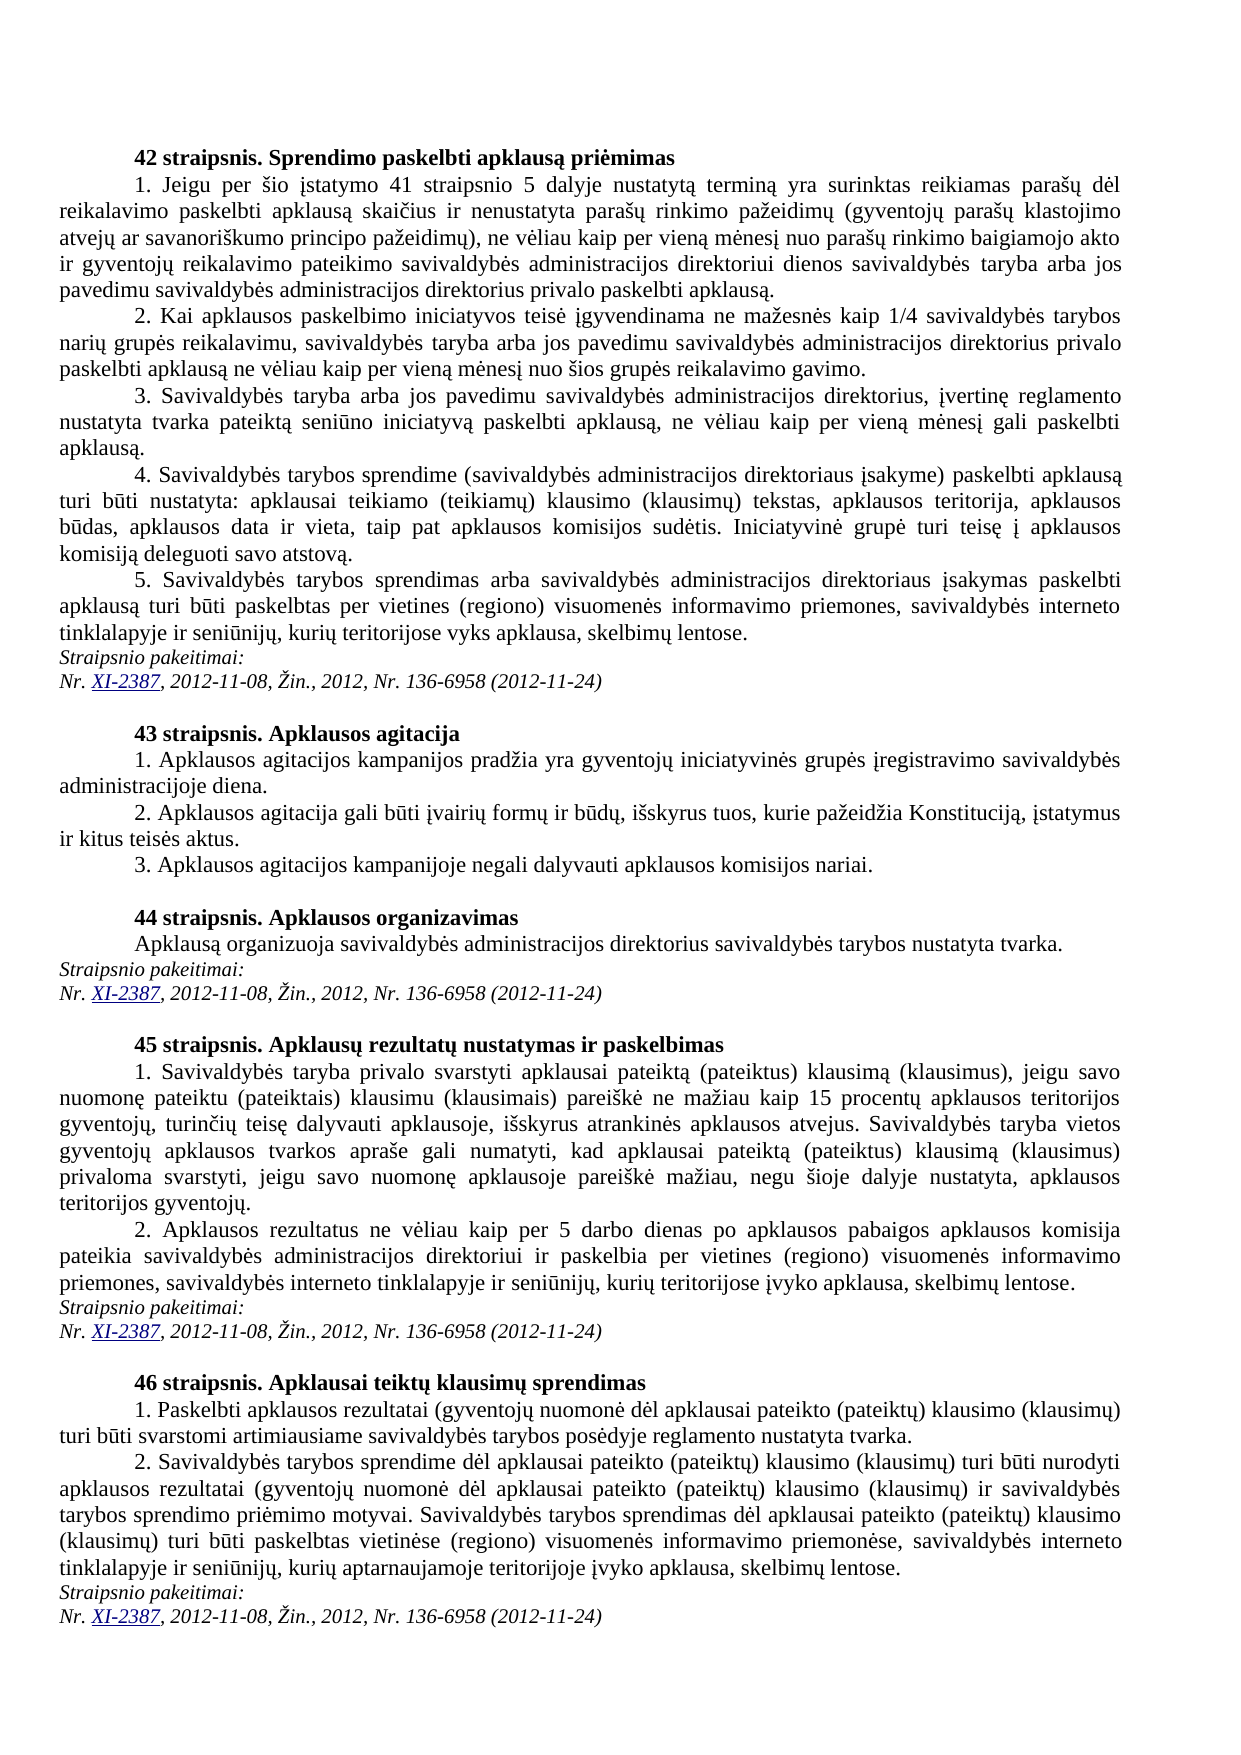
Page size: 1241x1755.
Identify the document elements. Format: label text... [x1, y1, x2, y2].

text 5. Savivaldybės tarybos sprendimas arba savivaldybės administracijos direktoriaus įsakymas paskelbti apklausą turi būti paskelbtas per vietines (regiono) visuomenės informavimo priemones, savivaldybės interneto tinklalapyje ir seniūnijų, kurių teritorijose vyks apklausa, skelbimų lentose. [59, 566, 1122, 645]
text Straipsnio pakeitimai: [59, 1295, 1122, 1319]
text 3. Apklausos agitacijos kampanijoje negali dalyvauti apklausos komisijos nariai. [59, 851, 1122, 878]
text 3. Savivaldybės taryba arba jos pavedimu savivaldybės administracijos direktorius, įvertinę reglamento nustatyta tvarka pateiktą seniūno iniciatyvą paskelbti apklausą, ne vėliau kaip per vieną mėnesį gali paskelbti apklausą. [59, 382, 1122, 461]
text Straipsnio pakeitimai: [59, 645, 1122, 669]
text 1. Savivaldybės taryba privalo svarstyti apklausai pateiktą (pateiktus) klausimą (klausimus), jeigu savo nuomonę pateiktu (pateiktais) klausimu (klausimais) pareiškė ne mažiau kaip 15 procentų apklausos teritorijos gyventojų, turinčių teisę dalyvauti apklausoje, išskyrus atrankinės apklausos atvejus. Savivaldybės taryba vietos gyventojų apklausos tvarkos apraše gali numatyti, kad apklausai pateiktą (pateiktus) klausimą (klausimus) privaloma svarstyti, jeigu savo nuomonę apklausoje pareiškė mažiau, negu šioje dalyje nustatyta, apklausos teritorijos gyventojų. [59, 1058, 1122, 1216]
text 1. Apklausos agitacijos kampanijos pradžia yra gyventojų iniciatyvinės grupės įregistravimo savivaldybės administracijoje diena. [59, 746, 1122, 799]
text 2. Savivaldybės tarybos sprendime dėl apklausai pateikto (pateiktų) klausimo (klausimų) turi būti nurodyti apklausos rezultatai (gyventojų nuomonė dėl apklausai pateikto (pateiktų) klausimo (klausimų) ir savivaldybės tarybos sprendimo priėmimo motyvai. Savivaldybės tarybos sprendimas dėl apklausai pateikto (pateiktų) klausimo (klausimų) turi būti paskelbtas vietinėse (regiono) visuomenės informavimo priemonėse, savivaldybės interneto tinklalapyje ir seniūnijų, kurių aptarnaujamoje teritorijoje įvyko apklausa, skelbimų lentose. [59, 1448, 1122, 1580]
text 44 straipsnis. Apklausos organizavimas [59, 904, 1122, 931]
text 4. Savivaldybės tarybos sprendime (savivaldybės administracijos direktoriaus įsakyme) paskelbti apklausą turi būti nustatyta: apklausai teikiamo (teikiamų) klausimo (klausimų) tekstas, apklausos teritorija, apklausos būdas, apklausos data ir vieta, taip pat apklausos komisijos sudėtis. Iniciatyvinė grupė turi teisę į apklausos komisiją deleguoti savo atstovą. [59, 461, 1122, 566]
text 1. Paskelbti apklausos rezultatai (gyventojų nuomonė dėl apklausai pateikto (pateiktų) klausimo (klausimų) turi būti svarstomi artimiausiame savivaldybės tarybos posėdyje reglamento nustatyta tvarka. [59, 1396, 1122, 1448]
text 2. Apklausos agitacija gali būti įvairių formų ir būdų, išskyrus tuos, kurie pažeidžia Konstituciją, įstatymus ir kitus teisės aktus. [59, 799, 1122, 851]
text 46 straipsnis. Apklausai teiktų klausimų sprendimas [59, 1369, 1122, 1396]
text 45 straipsnis. Apklausų rezultatų nustatymas ir paskelbimas [59, 1031, 1122, 1058]
text 1. Jeigu per šio įstatymo 41 straipsnio 5 dalyje nustatytą terminą yra surinktas reikiamas parašų dėl reikalavimo paskelbti apklausą skaičius ir nenustatyta parašų rinkimo pažeidimų (gyventojų parašų klastojimo atvejų ar savanoriškumo principo pažeidimų), ne vėliau kaip per vieną mėnesį nuo parašų rinkimo baigiamojo akto ir gyventojų reikalavimo pateikimo savivaldybės administracijos direktoriui dienos savivaldybės taryba arba jos pavedimu savivaldybės administracijos direktorius privalo paskelbti apklausą. [59, 171, 1122, 303]
text Straipsnio pakeitimai: [59, 957, 1122, 981]
text 2. Apklausos rezultatus ne vėliau kaip per 5 darbo dienas po apklausos pabaigos apklausos komisija pateikia savivaldybės administracijos direktoriui ir paskelbia per vietines (regiono) visuomenės informavimo priemones, savivaldybės interneto tinklalapyje ir seniūnijų, kurių teritorijose įvyko apklausa, skelbimų lentose. [59, 1216, 1122, 1295]
text 2. Kai apklausos paskelbimo iniciatyvos teisė įgyvendinama ne mažesnės kaip 1/4 savivaldybės tarybos narių grupės reikalavimu, savivaldybės taryba arba jos pavedimu savivaldybės administracijos direktorius privalo paskelbti apklausą ne vėliau kaip per vieną mėnesį nuo šios grupės reikalavimo gavimo. [59, 303, 1122, 382]
text Nr. XI-2387, 2012-11-08, Žin., 2012, Nr. 136-6958 (2012-11-24) [59, 1604, 1122, 1628]
text 42 straipsnis. Sprendimo paskelbti apklausą priėmimas [59, 144, 1122, 171]
text Nr. XI-2387, 2012-11-08, Žin., 2012, Nr. 136-6958 (2012-11-24) [59, 669, 1122, 693]
text Nr. XI-2387, 2012-11-08, Žin., 2012, Nr. 136-6958 (2012-11-24) [59, 981, 1122, 1005]
text 43 straipsnis. Apklausos agitacija [59, 720, 1122, 746]
text Nr. XI-2387, 2012-11-08, Žin., 2012, Nr. 136-6958 (2012-11-24) [59, 1319, 1122, 1343]
text Apklausą organizuoja savivaldybės administracijos direktorius savivaldybės tarybos nustatyta tvarka. [59, 931, 1122, 957]
text Straipsnio pakeitimai: [59, 1580, 1122, 1604]
